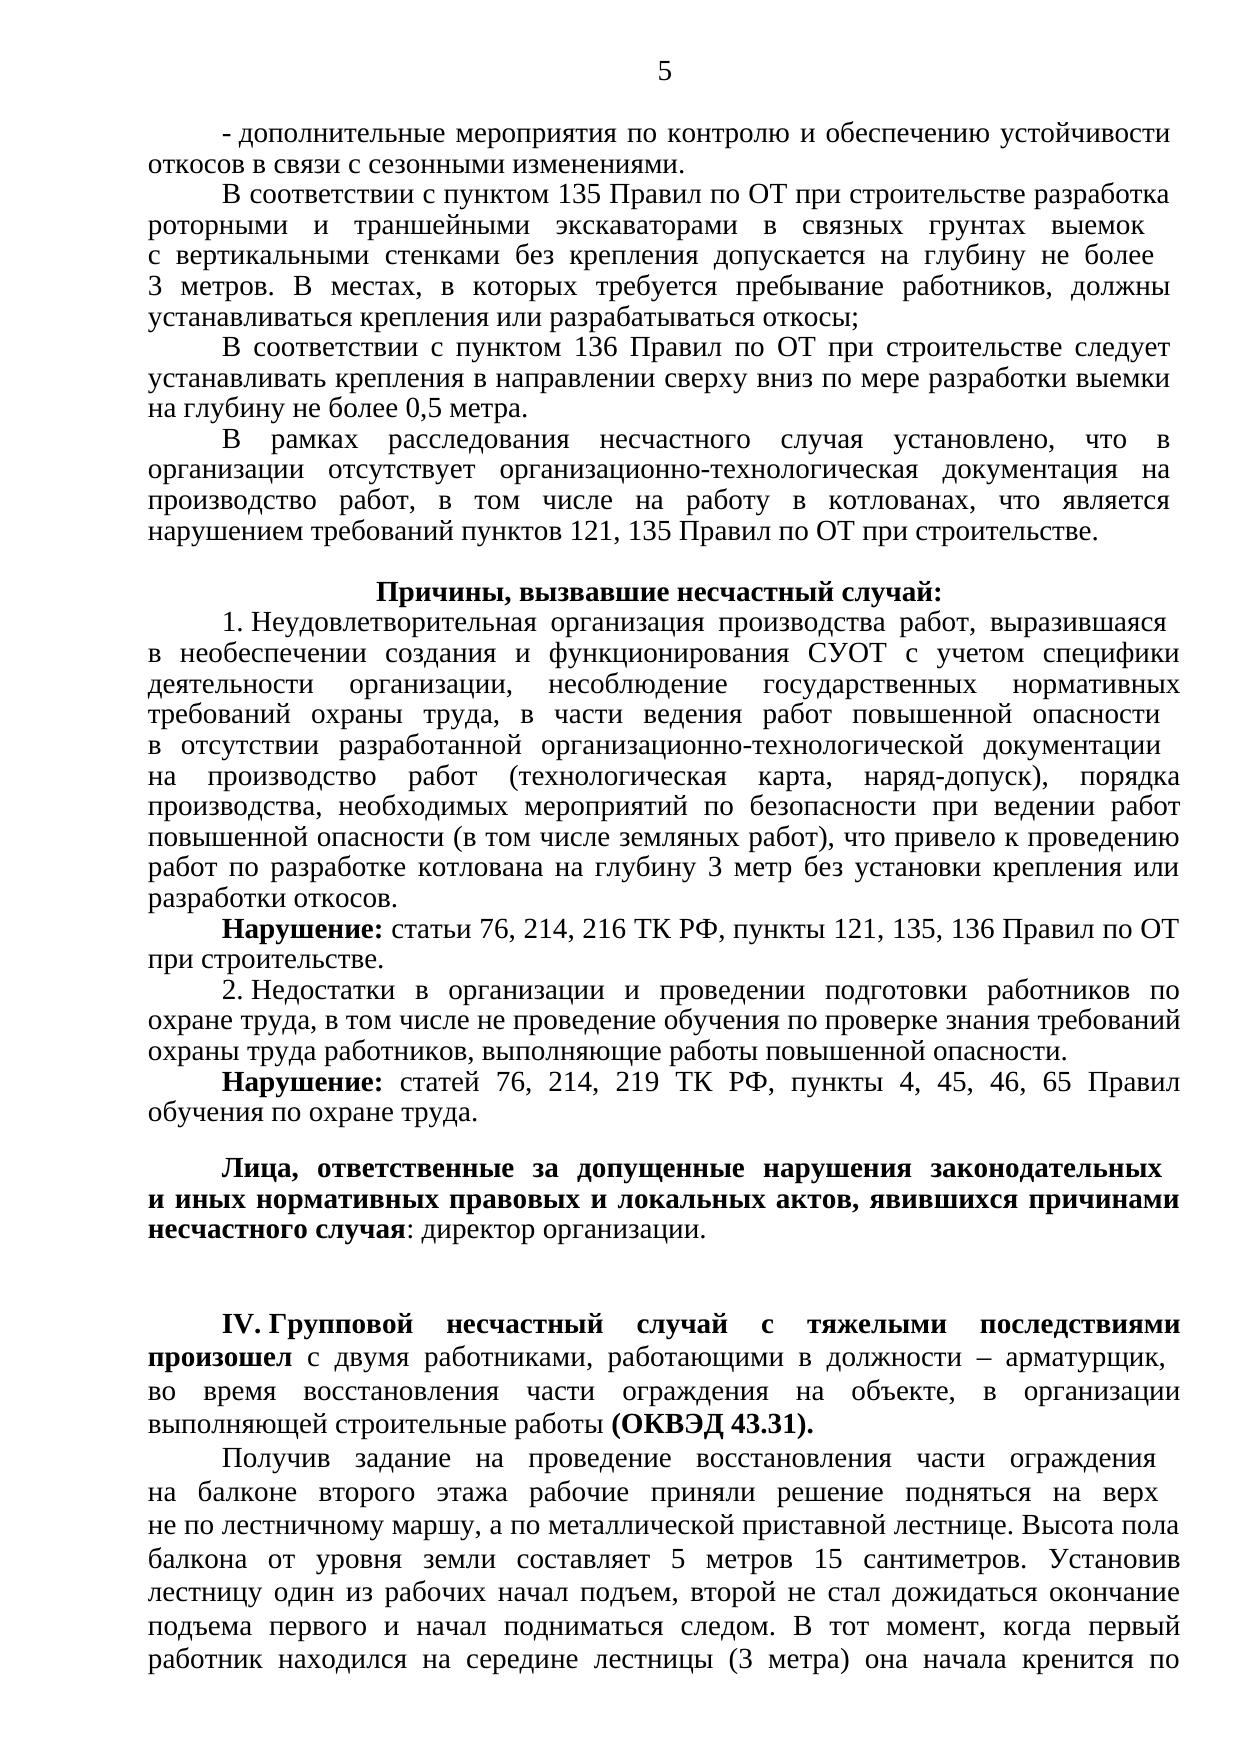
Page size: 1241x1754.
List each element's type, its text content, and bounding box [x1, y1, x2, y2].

text В рамках расследования несчастного случая установлено, что в организации отсутствует организационно-технологическая документация на производство работ, в том числе на работу в котлованах, что является нарушением требований пунктов 121, 135 Правил по ОТ при строительстве. [148, 424, 1171, 546]
text В соответствии с пунктом 136 Правил по ОТ при строительстве следует устанавливать крепления в направлении сверху вниз по мере разработки выемки на глубину не более 0,5 метра. [148, 332, 1171, 424]
text Причины, вызвавшие несчастный случай: [148, 577, 1171, 607]
text - дополнительные мероприятия по контролю и обеспечению устойчивости откосов в связи с сезонными изменениями. [148, 118, 1171, 179]
text В соответствии с пунктом 135 Правил по ОТ при строительстве разработка роторными и траншейными экскаваторами в связных грунтах выемок с вертикальными стенками без крепления допускается на глубину не более 3 метров. В местах, в которых требуется пребывание работников, должны устанавливаться крепления или разрабатываться откосы; [148, 179, 1171, 332]
text Нарушение: статей 76, 214, 219 ТК РФ, пункты 4, 45, 46, 65 Правил обучения по охране труда. [148, 1067, 1181, 1128]
text 2. Недостатки в организации и проведении подготовки работников по охране труда, в том числе не проведение обучения по проверке знания требований охраны труда работников, выполняющие работы повышенной опасности. [148, 975, 1181, 1067]
text IV. Групповой несчастный случай с тяжелыми последствиями произошел с двумя работниками, работающими в должности – арматурщик, во время восстановления части ограждения на объекте, в организации выполняющей строительные работы (ОКВЭД 43.31). [148, 1306, 1181, 1440]
text Нарушение: статьи 76, 214, 216 ТК РФ, пункты 121, 135, 136 Правил по ОТ при строительстве. [148, 914, 1181, 975]
text Лица, ответственные за допущенные нарушения законодательных и иных нормативных правовых и локальных актов, явившихся причинами несчастного случая: директор организации. [148, 1153, 1181, 1245]
text 1. Неудовлетворительная организация производства работ, выразившаяся в необеспечении создания и функционирования СУОТ с учетом специфики деятельности организации, несоблюдение государственных нормативных требований охраны труда, в части ведения работ повышенной опасности в отсутствии разработанной организационно-технологической документации на производство работ (технологическая карта, наряд-допуск), порядка производства, необходимых мероприятий по безопасности при ведении работ повышенной опасности (в том числе земляных работ), что привело к проведению работ по разработке котлована на глубину 3 метр без установки крепления или разработки откосов. [148, 607, 1181, 914]
text Получив задание на проведение восстановления части ограждения на балконе второго этажа рабочие приняли решение подняться на верх не по лестничному маршу, а по металлической приставной лестнице. Высота пола балкона от уровня земли составляет 5 метров 15 сантиметров. Установив лестницу один из рабочих начал подъем, второй не стал дожидаться окончание подъема первого и начал подниматься следом. В тот момент, когда первый работник находился на середине лестницы (3 метра) она начала кренится по [148, 1440, 1181, 1675]
